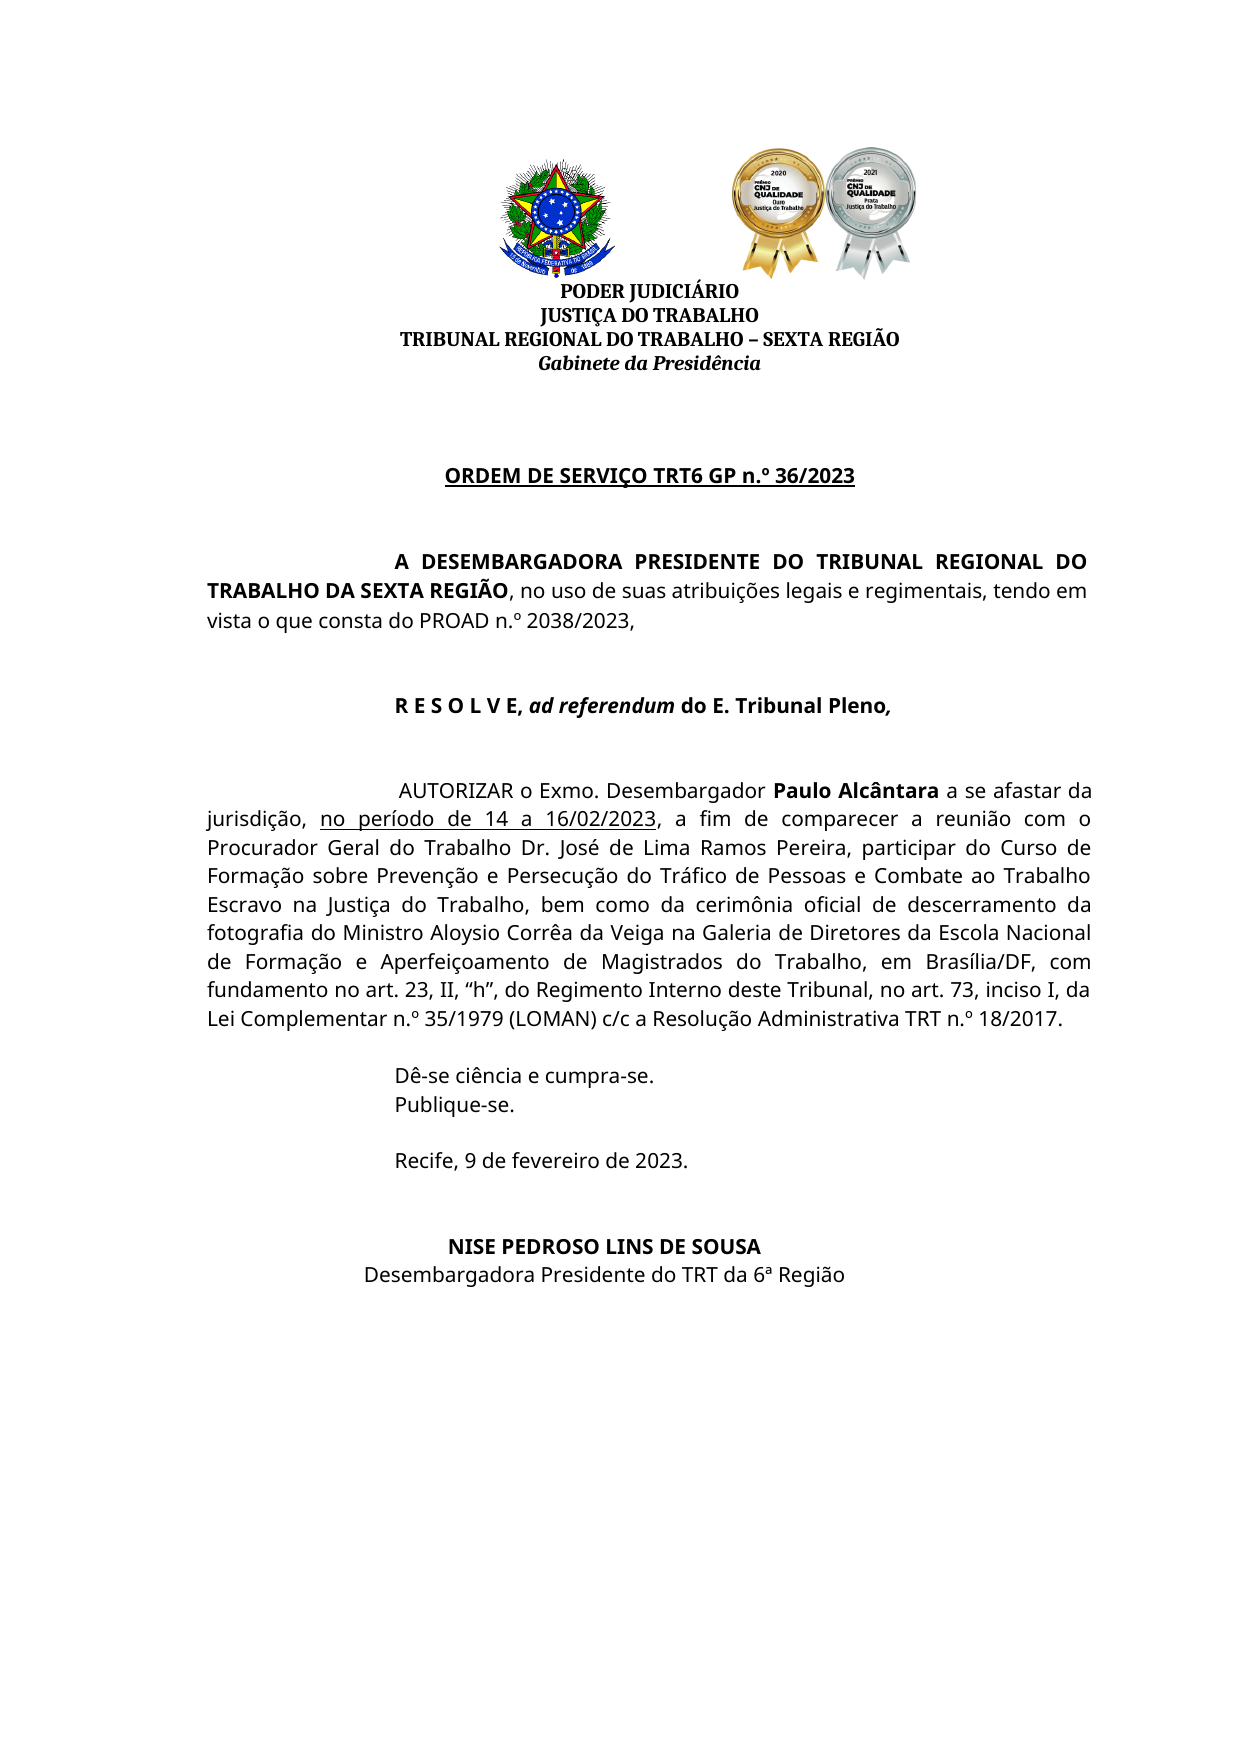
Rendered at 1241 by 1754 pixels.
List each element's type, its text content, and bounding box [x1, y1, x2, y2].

text Dê-se ciência e cumpra-se. [207, 1061, 1092, 1090]
text JUSTIÇA DO TRABALHO [207, 303, 1092, 327]
text Desembargadora Presidente do TRT da 6ª Região [207, 1260, 1002, 1289]
picture [493, 156, 618, 280]
text R E S O L V E, ad referendum do E. Tribunal Pleno, [207, 691, 1088, 719]
text Publique-se. [207, 1090, 1092, 1118]
text Gabinete da Presidência [207, 351, 1092, 375]
text Recife, 9 de fevereiro de 2023. [207, 1147, 1092, 1175]
subtitle AUTORIZAR o Exmo. Desembargador Paulo Alcântara a se afastar da jurisdição, no período de 14 a 16/02/2023, a fim de comparecer a reunião com o Procurador Geral do Trabalho Dr. José de Lima Ramos Pereira, participar do Curso de Formação sobre Prevenção e Persecução do Tráfico de Pessoas e Combate ao Trabalho Escravo na Justiça do Trabalho, bem como da cerimônia oficial de descerramento da fotografia do Ministro Aloysio Corrêa da Veiga na Galeria de Diretores da Escola Nacional de Formação e Aperfeiçoamento de Magistrados do Trabalho, em Brasília/DF, com fundamento no art. 23, II, “h”, do Regimento Interno deste Tribunal, no art. 73, inciso I, da Lei Complementar n.º 35/1979 (LOMAN) c/c a Resolução Administrativa TRT n.º 18/2017. [207, 776, 1092, 1032]
text PODER JUDICIÁRIO [207, 279, 1092, 303]
text NISE PEDROSO LINS DE SOUSA [207, 1232, 1002, 1260]
text ORDEM DE SERVIÇO TRT6 GP n.º 36/2023 [207, 461, 1092, 489]
text A DESEMBARGADORA PRESIDENTE DO TRIBUNAL REGIONAL DO TRABALHO DA SEXTA REGIÃO, no uso de suas atribuições legais e regimentais, tendo em vista o que consta do PROAD n.º 2038/2023, [207, 546, 1088, 634]
text TRIBUNAL REGIONAL DO TRABALHO – SEXTA REGIÃO [207, 327, 1092, 351]
